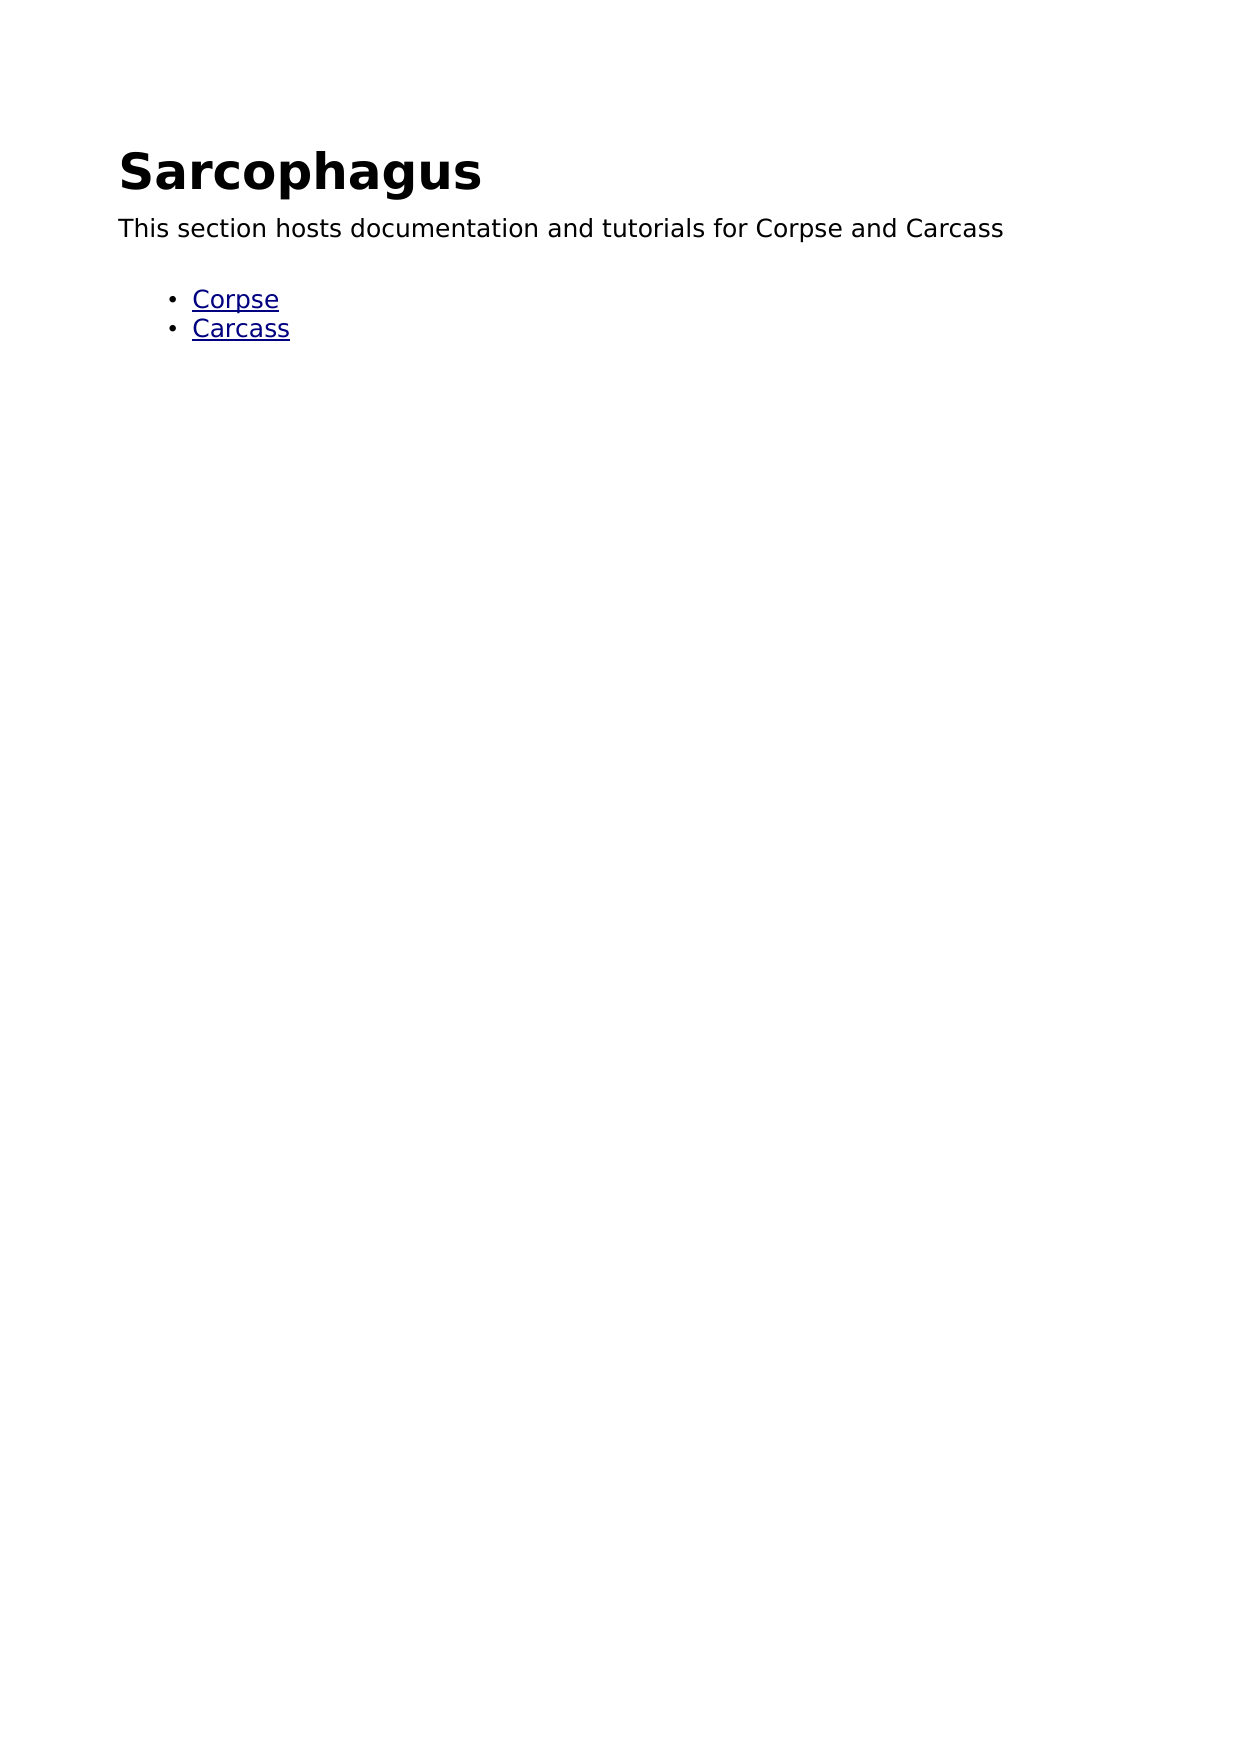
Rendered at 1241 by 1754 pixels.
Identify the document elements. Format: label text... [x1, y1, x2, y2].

list Corpse [177, 285, 1122, 314]
subtitle Sarcophagus [118, 143, 1122, 201]
text This section hosts documentation and tutorials for Corpse and Carcass [118, 214, 1122, 243]
list Carcass [177, 314, 1122, 343]
